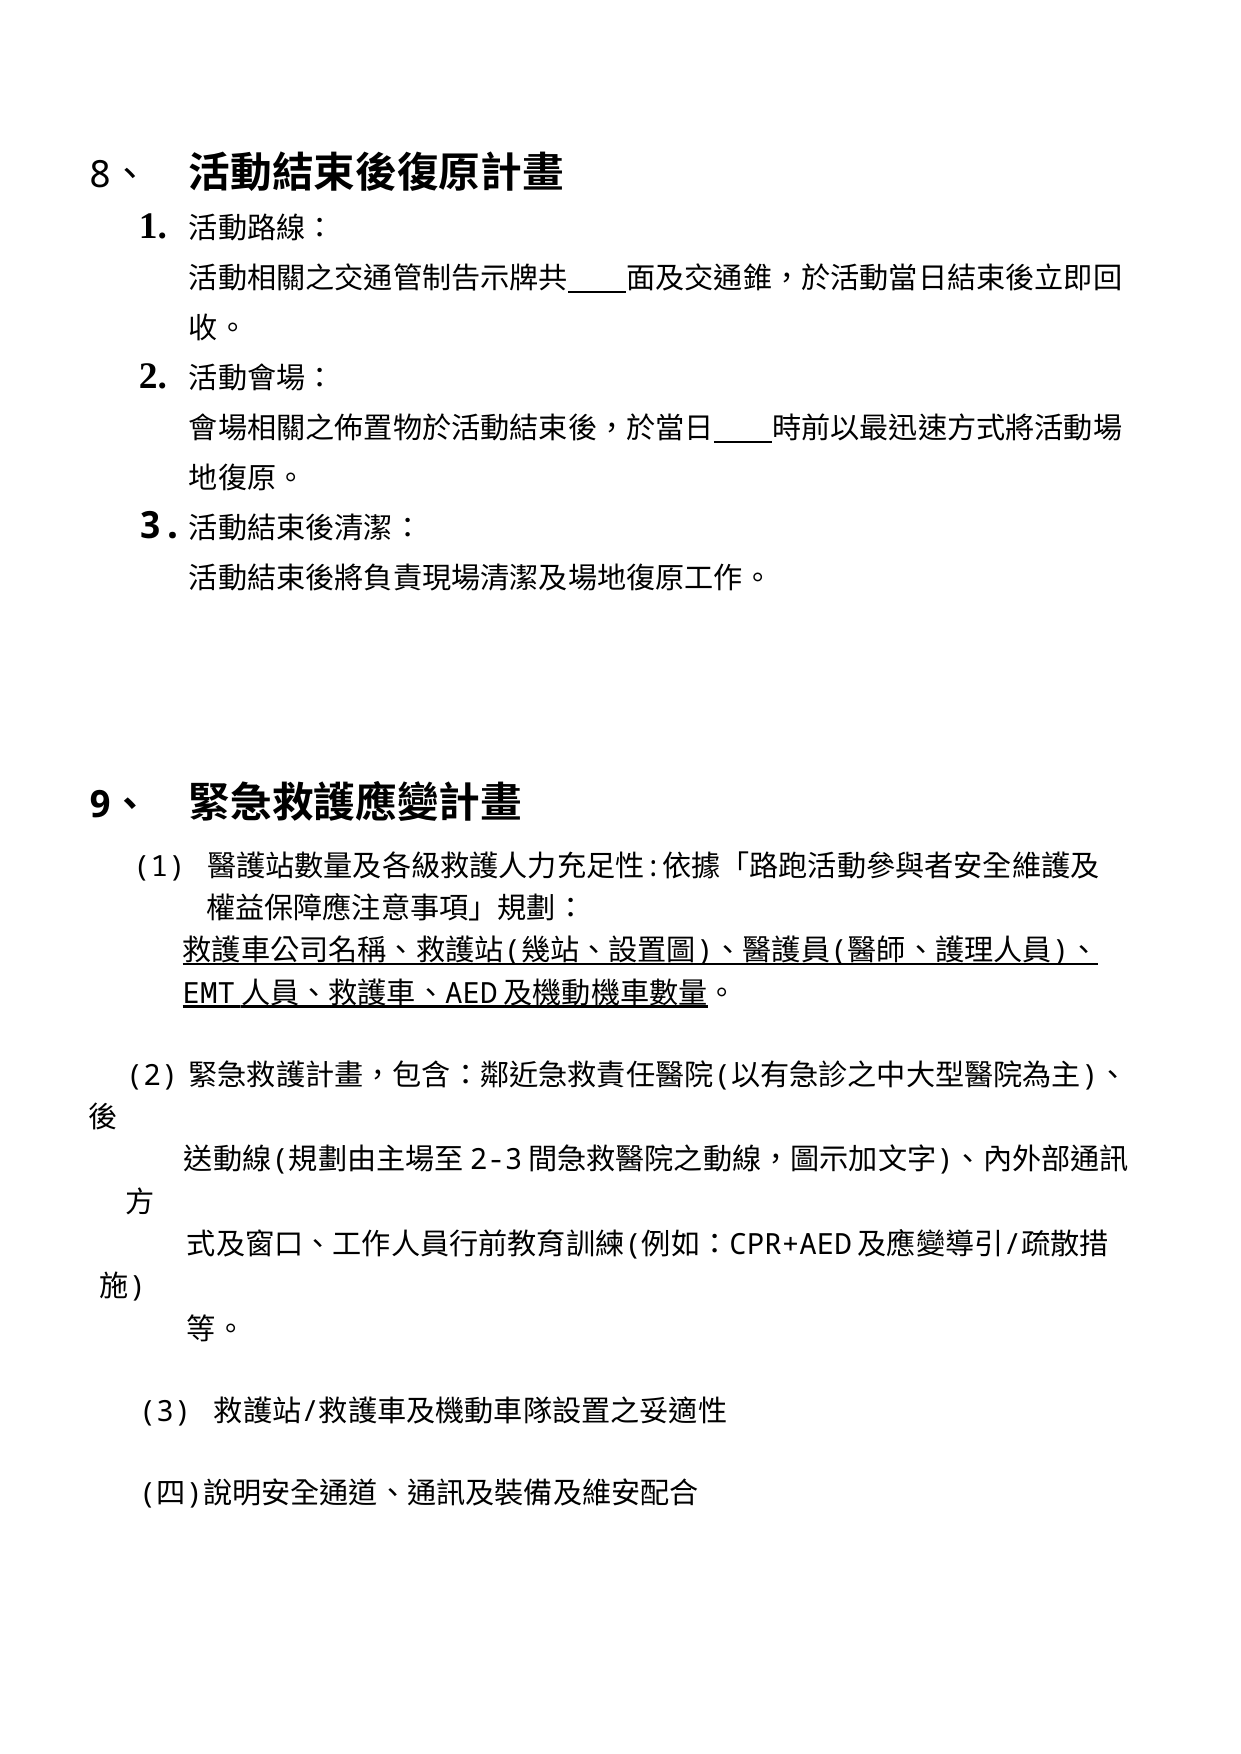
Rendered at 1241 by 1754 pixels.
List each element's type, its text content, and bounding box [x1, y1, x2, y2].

list 緊急救護計畫，包含：鄰近急救責任醫院(以有急診之中大型醫院為主)、後 [88, 1051, 1137, 1136]
list 醫護站數量及各級救護人力充足性:依據「路跑活動參與者安全維護及 [88, 842, 1137, 884]
text 等。 [99, 1305, 1137, 1348]
text 權益保障應注意事項」規劃： [133, 884, 1137, 927]
list 活動路線： 活動相關之交通管制告示牌共 面及交通錐，於活動當日結束後立即回收。 [139, 199, 1137, 349]
text 救護車公司名稱、救護站(幾站、設置圖)、醫護員(醫師、護理人員)、EMT人員、救護車、AED及機動機車數量。 [182, 927, 1137, 1012]
list 活動結束後復原計畫 [89, 139, 1137, 199]
list 緊急救護應變計畫 [89, 769, 1137, 829]
text 式及窗口、工作人員行前教育訓練(例如：CPR+AED及應變導引/疏散措施) [99, 1221, 1137, 1305]
list 救護站/救護車及機動車隊設置之妥適性 [139, 1387, 1137, 1430]
list 活動會場： 會場相關之佈置物於活動結束後，於當日 時前以最迅速方式將活動場地復原。 [139, 349, 1137, 499]
text 送動線(規劃由主場至2-3間急救醫院之動線，圖示加文字)、內外部通訊方 [125, 1136, 1137, 1221]
text (四)說明安全通道、通訊及裝備及維安配合 [139, 1469, 1137, 1512]
list 活動結束後清潔： 活動結束後將負責現場清潔及場地復原工作。 [139, 499, 1137, 599]
